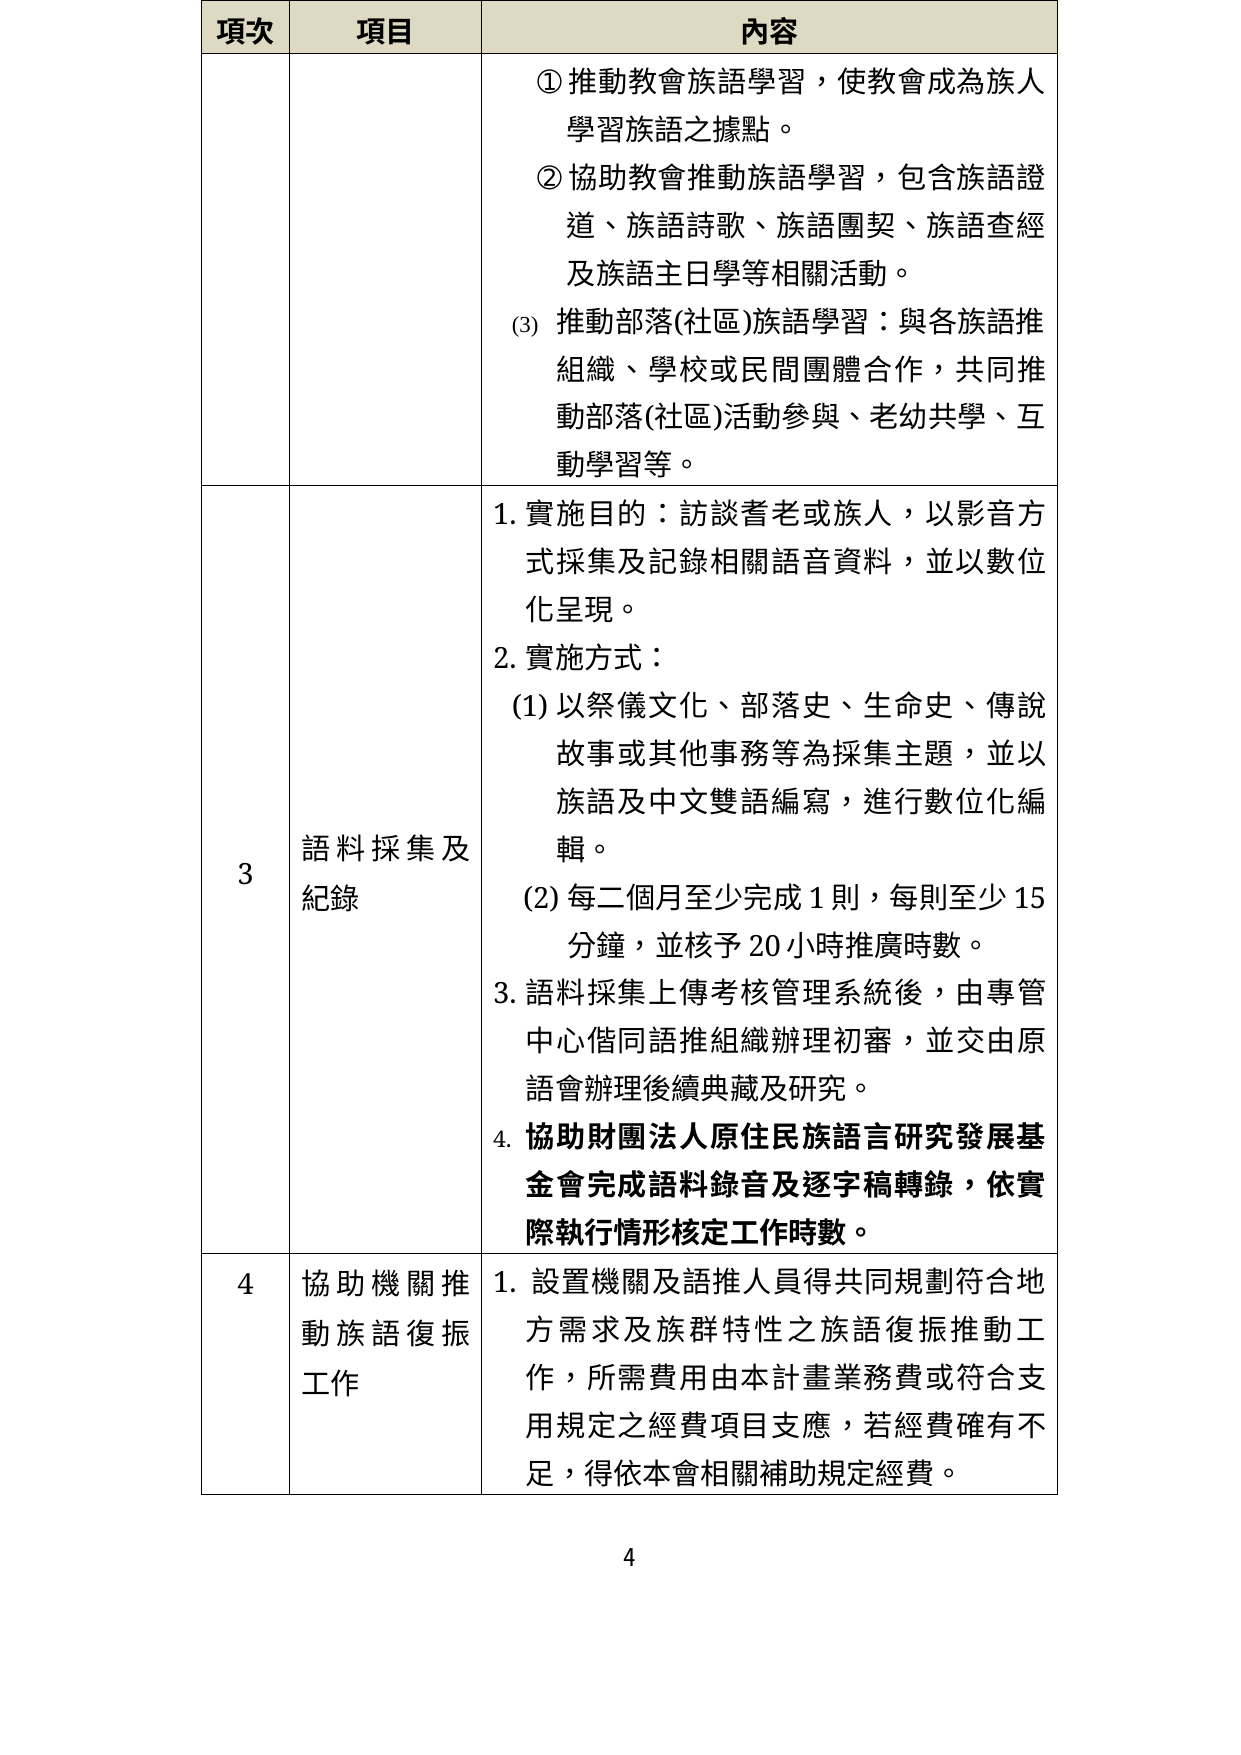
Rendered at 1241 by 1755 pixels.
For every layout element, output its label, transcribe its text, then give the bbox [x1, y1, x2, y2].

table_cell 4 [202, 1254, 289, 1494]
table_header 項目 [290, 1, 481, 53]
table_cell 3 [202, 486, 289, 1253]
table_cell 設置機關及語推人員得共同規劃符合地方需求及族群特性之族語復振推動工作，所需費用由本計畫業務費或符合支用規定之經費項目支應，若經費確有不足，得依本會相關補助規定經費。 協助會議(或宣導活動)翻譯至少5場次，及翻譯本會或設置機關如宣傳品、標示、公文等相關文書至少50則。 優先擔任設置機關族語保母家訪員，繳交當月影片並於影片附加中文字幕，確認族語保母是否以「族語」執行托育工作，不得支領相關經費。 協助或支援本會、行政機關及財團法人原住民族語言研究發展基金會所辦相關族語復振(含推廣)工作事項。 [482, 1254, 1057, 1494]
table_cell [202, 54, 289, 485]
table_cell 協助機關推動族語復振工作 [290, 1254, 481, 1494]
table_cell [290, 54, 481, 485]
table_cell 語料採集及紀錄 [290, 486, 481, 1253]
table_cell 實施目的：規劃各項提升族語使用意識之標示或策略，以營造族語友善環境，提升族語能見度。 實施準則： 族語聚會所 ➀鼓勵族人參與聚會，並使用族語進行討論，營造全族語聚會場域。 ➁鼓勵邀請長者及年輕人參與聚會，透過長者分享傳統故事、神話、歷史事件或教導舊詞彙過程，提供語言學習交流平臺。 ➂參與成員至少10人(瀕危語別以5人為原則)，其中35歲以下成員至少2人。 協助教會推動族語學習： ➀推動教會族語學習，使教會成為族人學習族語之據點。 ➁協助教會推動族語學習，包含族語證道、族語詩歌、族語團契、族語查經及族語主日學等相關活動。 推動部落(社區)族語學習：與各族語推組織、學校或民間團體合作，共同推動部落(社區)活動參與、老幼共學、互動學習等。 [482, 54, 1057, 485]
table_header 項次 [202, 1, 289, 53]
table_cell 實施目的：訪談耆老或族人，以影音方式採集及記錄相關語音資料，並以數位化呈現。 實施方式： 以祭儀文化、部落史、生命史、傳說故事或其他事務等為採集主題，並以族語及中文雙語編寫，進行數位化編輯。 每二個月至少完成1則，每則至少15分鐘，並核予20小時推廣時數。 語料採集上傳考核管理系統後，由專管中心偕同語推組織辦理初審，並交由原語會辦理後續典藏及研究。 協助財團法人原住民族語言研究發展基金會完成語料錄音及逐字稿轉錄，依實際執行情形核定工作時數。 [482, 486, 1057, 1253]
table_header 內容 [482, 1, 1057, 53]
